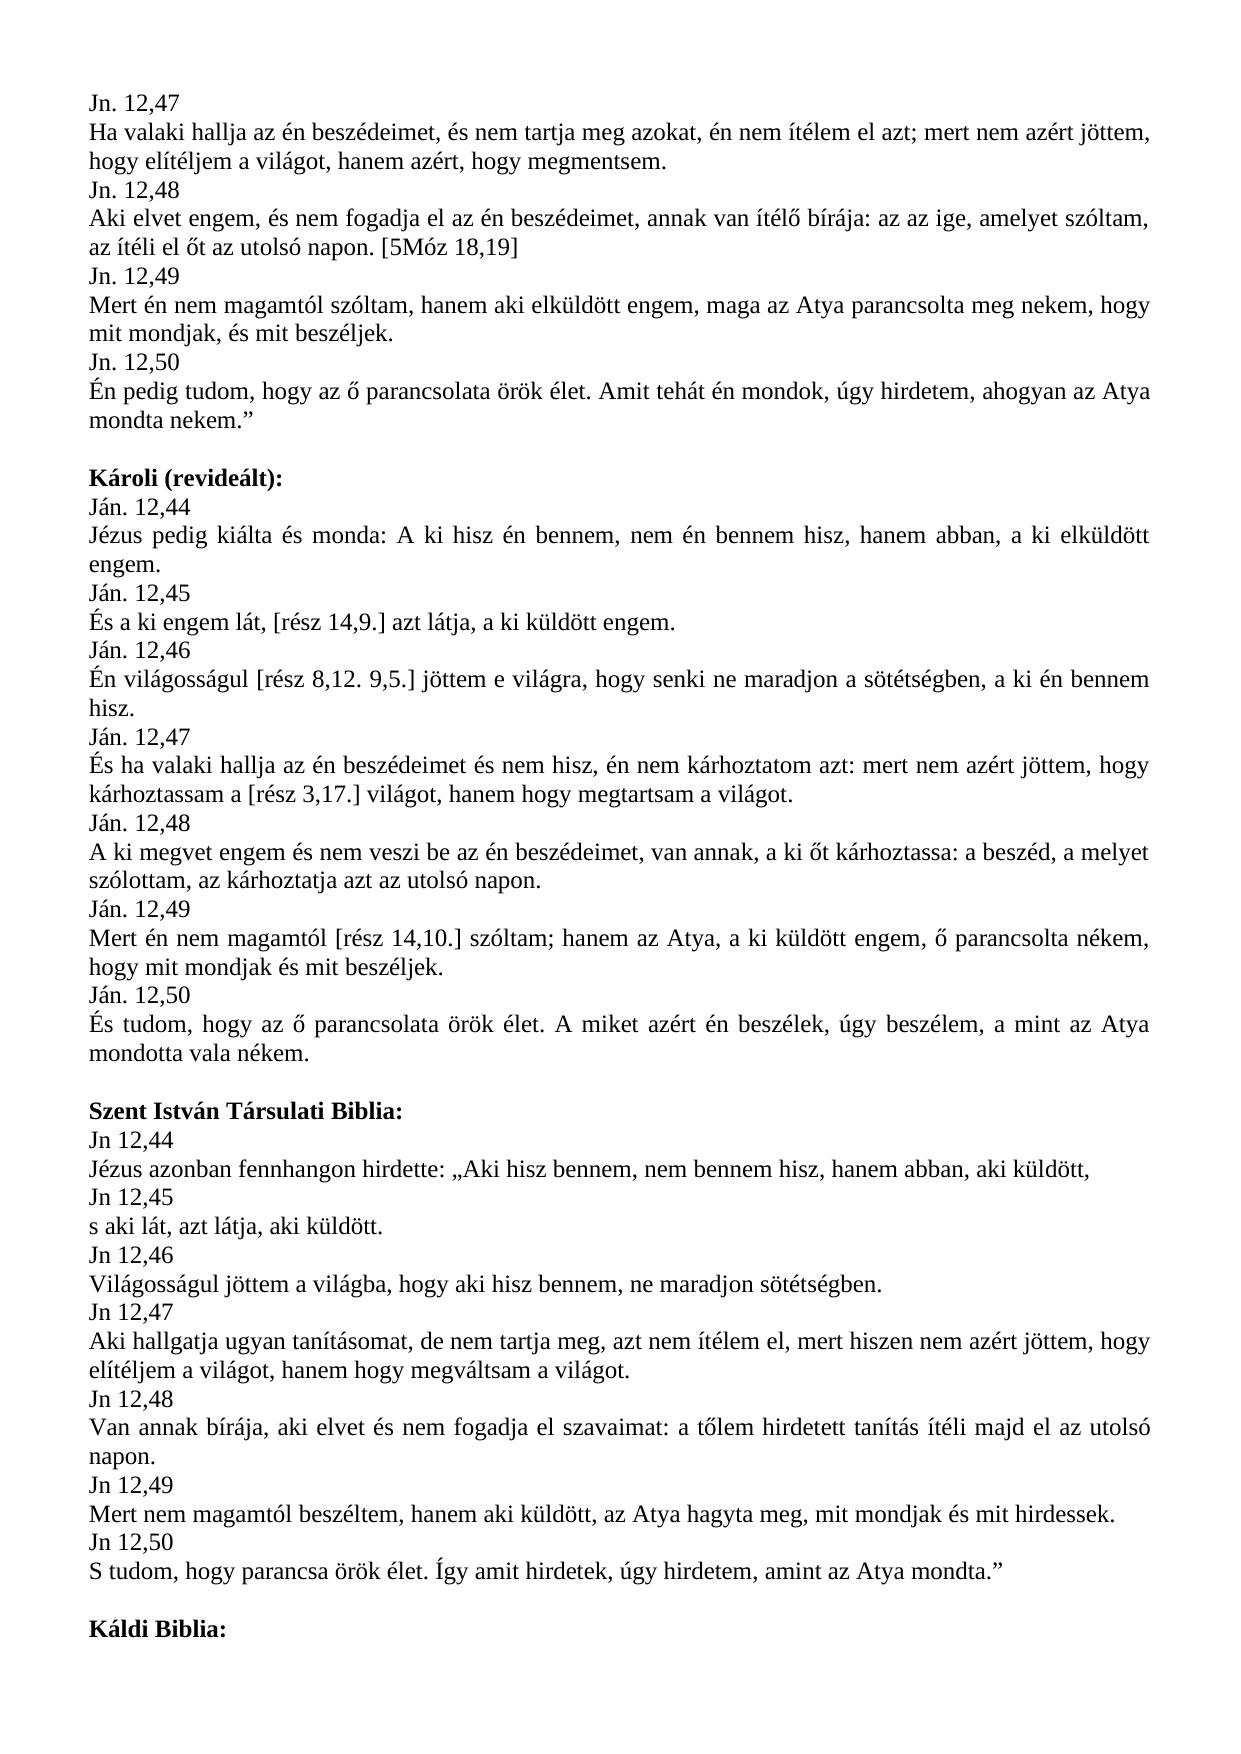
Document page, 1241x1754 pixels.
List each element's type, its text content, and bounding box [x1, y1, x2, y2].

text Jn. 12,48 [88, 175, 1152, 203]
text Jn 12,50 [88, 1527, 1152, 1556]
text Van annak bírája, aki elvet és nem fogadja el szavaimat: a tőlem hirdetett tanítás ítéli majd el az utolsó napon. [88, 1412, 1152, 1470]
text És ha valaki hallja az én beszédeimet és nem hisz, én nem kárhoztatom azt: mert nem azért jöttem, hogy kárhoztassam a [rész 3,17.] világot, hanem hogy megtartsam a világot. [88, 751, 1152, 808]
text Jn. 12,47 [88, 88, 1152, 117]
text Én világosságul [rész 8,12. 9,5.] jöttem e világra, hogy senki ne maradjon a sötétségben, a ki én bennem hisz. [88, 664, 1152, 722]
text Jézus azonban fennhangon hirdette: „Aki hisz bennem, nem bennem hisz, hanem abban, aki küldött, [88, 1154, 1152, 1182]
text Jn. 12,49 [88, 261, 1152, 290]
text Ján. 12,46 [88, 636, 1152, 664]
text Ján. 12,48 [88, 808, 1152, 837]
text Jn 12,49 [88, 1470, 1152, 1499]
text Károli (revideált): [88, 463, 1152, 492]
text Ján. 12,49 [88, 894, 1152, 923]
text Jn 12,48 [88, 1384, 1152, 1412]
text Jn 12,46 [88, 1240, 1152, 1269]
text Ha valaki hallja az én beszédeimet, és nem tartja meg azokat, én nem ítélem el azt; mert nem azért jöttem, hogy elítéljem a világot, hanem azért, hogy megmentsem. [88, 117, 1152, 175]
text Ján. 12,50 [88, 981, 1152, 1009]
text Mert nem magamtól beszéltem, hanem aki küldött, az Atya hagyta meg, mit mondjak és mit hirdessek. [88, 1499, 1152, 1527]
text Ján. 12,45 [88, 578, 1152, 607]
text Mert én nem magamtól [rész 14,10.] szóltam; hanem az Atya, a ki küldött engem, ő parancsolta nékem, hogy mit mondjak és mit beszéljek. [88, 923, 1152, 981]
text És a ki engem lát, [rész 14,9.] azt látja, a ki küldött engem. [88, 607, 1152, 636]
text A ki megvet engem és nem veszi be az én beszédeimet, van annak, a ki őt kárhoztassa: a beszéd, a melyet szólottam, az kárhoztatja azt az utolsó napon. [88, 837, 1152, 894]
text Jézus pedig kiálta és monda: A ki hisz én bennem, nem én bennem hisz, hanem abban, a ki elküldött engem. [88, 521, 1152, 578]
text s aki lát, azt látja, aki küldött. [88, 1211, 1152, 1240]
text Jn 12,45 [88, 1182, 1152, 1211]
text Ján. 12,44 [88, 492, 1152, 521]
text Világosságul jöttem a világba, hogy aki hisz bennem, ne maradjon sötétségben. [88, 1269, 1152, 1297]
text S tudom, hogy parancsa örök élet. Így amit hirdetek, úgy hirdetem, amint az Atya mondta.” [88, 1556, 1152, 1585]
text Jn 12,44 [88, 1125, 1152, 1154]
text Ján. 12,47 [88, 722, 1152, 751]
text Káldi Biblia: [88, 1614, 1152, 1643]
text Jn. 12,50 [88, 347, 1152, 376]
text Szent István Társulati Biblia: [88, 1096, 1152, 1125]
text Jn 12,47 [88, 1297, 1152, 1326]
text Mert én nem magamtól szóltam, hanem aki elküldött engem, maga az Atya parancsolta meg nekem, hogy mit mondjak, és mit beszéljek. [88, 290, 1152, 347]
text Aki elvet engem, és nem fogadja el az én beszédeimet, annak van ítélő bírája: az az ige, amelyet szóltam, az ítéli el őt az utolsó napon. [5Móz 18,19] [88, 203, 1152, 261]
text És tudom, hogy az ő parancsolata örök élet. A miket azért én beszélek, úgy beszélem, a mint az Atya mondotta vala nékem. [88, 1009, 1152, 1067]
text Én pedig tudom, hogy az ő parancsolata örök élet. Amit tehát én mondok, úgy hirdetem, ahogyan az Atya mondta nekem.” [88, 376, 1152, 433]
text Aki hallgatja ugyan tanításomat, de nem tartja meg, azt nem ítélem el, mert hiszen nem azért jöttem, hogy elítéljem a világot, hanem hogy megváltsam a világot. [88, 1326, 1152, 1384]
